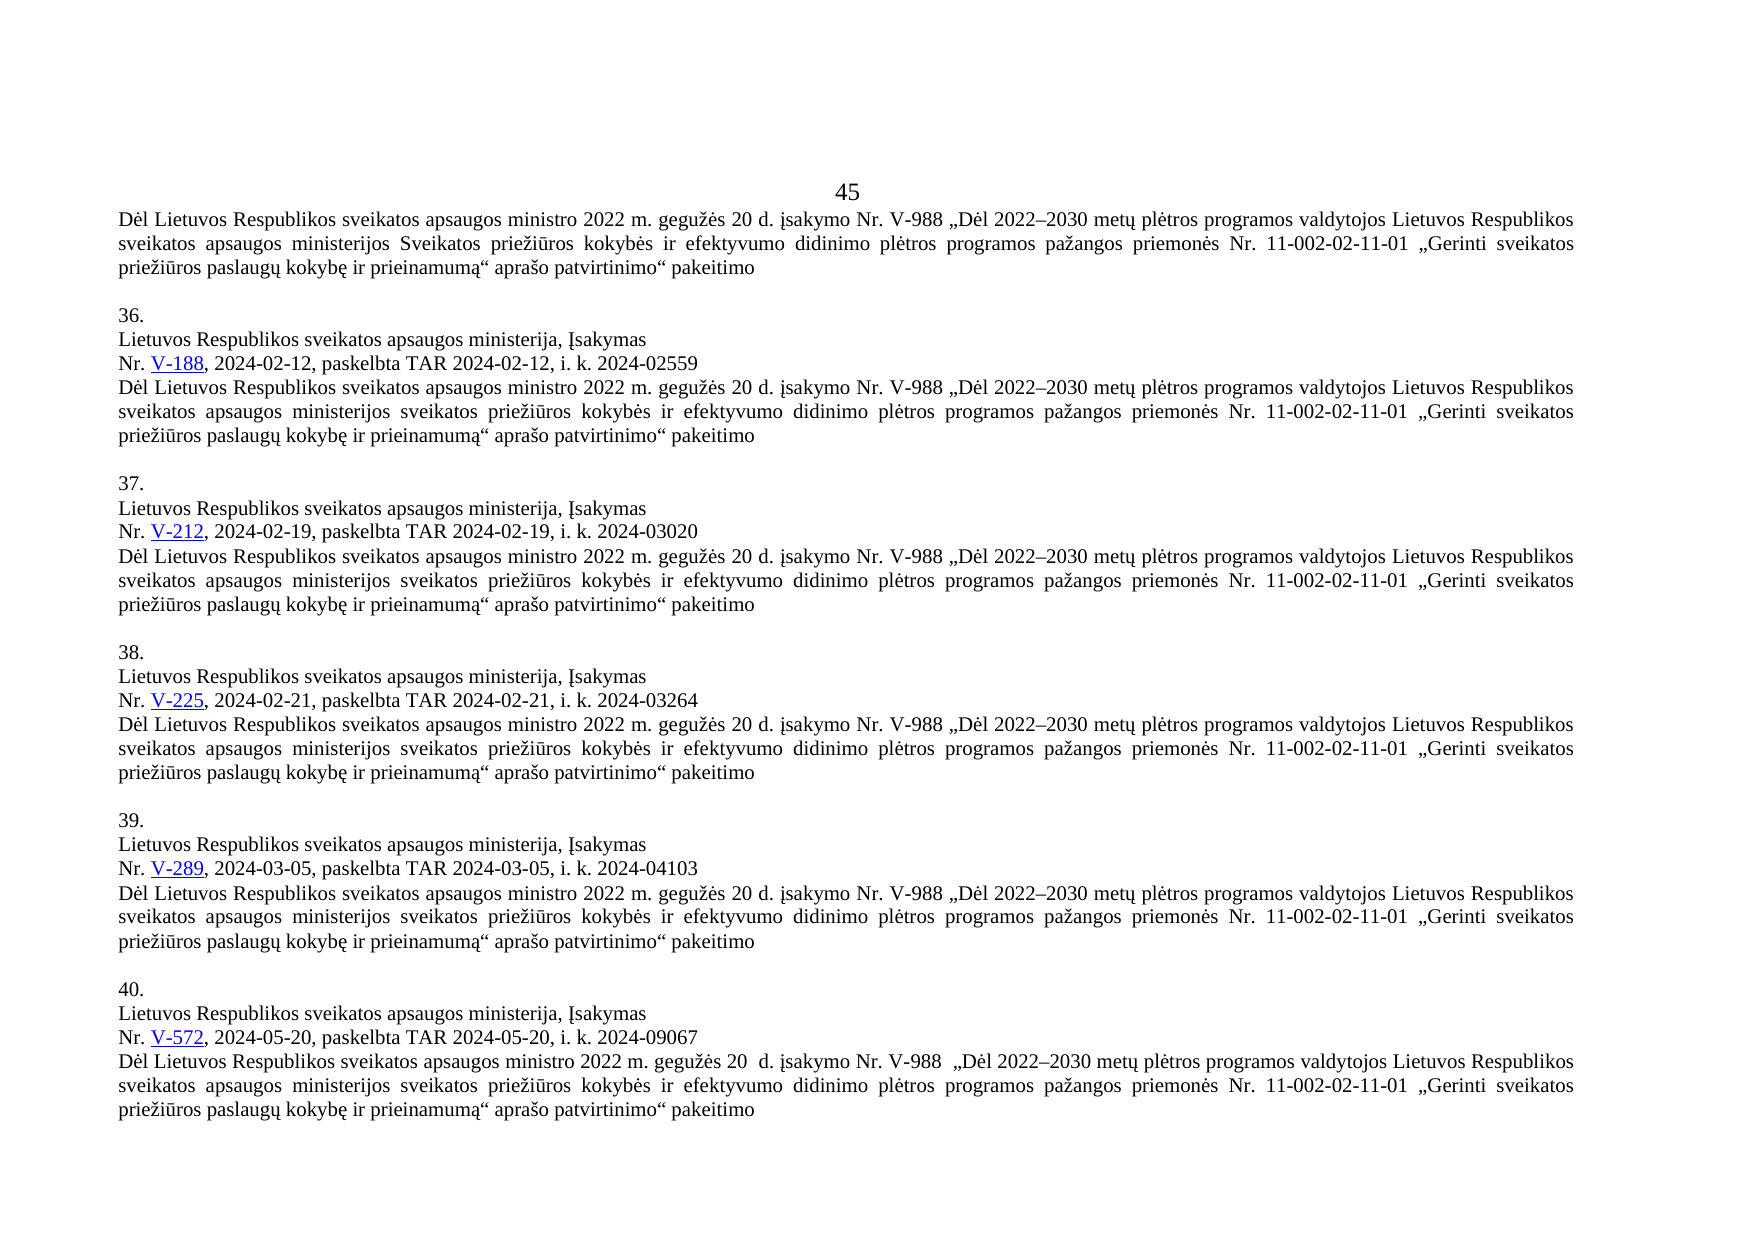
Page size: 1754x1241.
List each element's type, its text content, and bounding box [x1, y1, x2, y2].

text Nr. V-212, 2024-02-19, paskelbta TAR 2024-02-19, i. k. 2024-03020 [118, 519, 1577, 543]
text Dėl Lietuvos Respublikos sveikatos apsaugos ministro 2022 m. gegužės 20 d. įsakymo Nr. V-988 „Dėl 2022–2030 metų plėtros programos valdytojos Lietuvos Respublikos sveikatos apsaugos ministerijos Sveikatos priežiūros kokybės ir efektyvumo didinimo plėtros programos pažangos priemonės Nr. 11-002-02-11-01 „Gerinti sveikatos priežiūros paslaugų kokybę ir prieinamumą“ aprašo patvirtinimo“ pakeitimo [118, 207, 1577, 279]
text Dėl Lietuvos Respublikos sveikatos apsaugos ministro 2022 m. gegužės 20 d. įsakymo Nr. V-988 „Dėl 2022–2030 metų plėtros programos valdytojos Lietuvos Respublikos sveikatos apsaugos ministerijos sveikatos priežiūros kokybės ir efektyvumo didinimo plėtros programos pažangos priemonės Nr. 11-002-02-11-01 „Gerinti sveikatos priežiūros paslaugų kokybę ir prieinamumą“ aprašo patvirtinimo“ pakeitimo [118, 712, 1577, 784]
text 40. [118, 977, 1577, 1001]
text Dėl Lietuvos Respublikos sveikatos apsaugos ministro 2022 m. gegužės 20 d. įsakymo Nr. V-988 „Dėl 2022–2030 metų plėtros programos valdytojos Lietuvos Respublikos sveikatos apsaugos ministerijos sveikatos priežiūros kokybės ir efektyvumo didinimo plėtros programos pažangos priemonės Nr. 11-002-02-11-01 „Gerinti sveikatos priežiūros paslaugų kokybę ir prieinamumą“ aprašo patvirtinimo“ pakeitimo [118, 880, 1577, 953]
text Lietuvos Respublikos sveikatos apsaugos ministerija, Įsakymas [118, 495, 1577, 519]
text 37. [118, 471, 1577, 495]
text Lietuvos Respublikos sveikatos apsaugos ministerija, Įsakymas [118, 664, 1577, 688]
text Dėl Lietuvos Respublikos sveikatos apsaugos ministro 2022 m. gegužės 20 d. įsakymo Nr. V-988 „Dėl 2022–2030 metų plėtros programos valdytojos Lietuvos Respublikos sveikatos apsaugos ministerijos sveikatos priežiūros kokybės ir efektyvumo didinimo plėtros programos pažangos priemonės Nr. 11-002-02-11-01 „Gerinti sveikatos priežiūros paslaugų kokybę ir prieinamumą“ aprašo patvirtinimo“ pakeitimo [118, 543, 1577, 616]
text Dėl Lietuvos Respublikos sveikatos apsaugos ministro 2022 m. gegužės 20 d. įsakymo Nr. V-988 „Dėl 2022–2030 metų plėtros programos valdytojos Lietuvos Respublikos sveikatos apsaugos ministerijos sveikatos priežiūros kokybės ir efektyvumo didinimo plėtros programos pažangos priemonės Nr. 11-002-02-11-01 „Gerinti sveikatos priežiūros paslaugų kokybę ir prieinamumą“ aprašo patvirtinimo“ pakeitimo [118, 375, 1577, 447]
text 38. [118, 640, 1577, 664]
text Lietuvos Respublikos sveikatos apsaugos ministerija, Įsakymas [118, 327, 1577, 351]
text 36. [118, 303, 1577, 327]
text Nr. V-572, 2024-05-20, paskelbta TAR 2024-05-20, i. k. 2024-09067 [118, 1025, 1577, 1049]
text Lietuvos Respublikos sveikatos apsaugos ministerija, Įsakymas [118, 832, 1577, 856]
text Dėl Lietuvos Respublikos sveikatos apsaugos ministro 2022 m. gegužės 20 d. įsakymo Nr. V-988 „Dėl 2022–2030 metų plėtros programos valdytojos Lietuvos Respublikos sveikatos apsaugos ministerijos sveikatos priežiūros kokybės ir efektyvumo didinimo plėtros programos pažangos priemonės Nr. 11-002-02-11-01 „Gerinti sveikatos priežiūros paslaugų kokybę ir prieinamumą“ aprašo patvirtinimo“ pakeitimo [118, 1049, 1577, 1121]
text Lietuvos Respublikos sveikatos apsaugos ministerija, Įsakymas [118, 1001, 1577, 1025]
text Nr. V-225, 2024-02-21, paskelbta TAR 2024-02-21, i. k. 2024-03264 [118, 688, 1577, 712]
text Nr. V-289, 2024-03-05, paskelbta TAR 2024-03-05, i. k. 2024-04103 [118, 856, 1577, 880]
text Nr. V-188, 2024-02-12, paskelbta TAR 2024-02-12, i. k. 2024-02559 [118, 351, 1577, 375]
text 39. [118, 808, 1577, 832]
